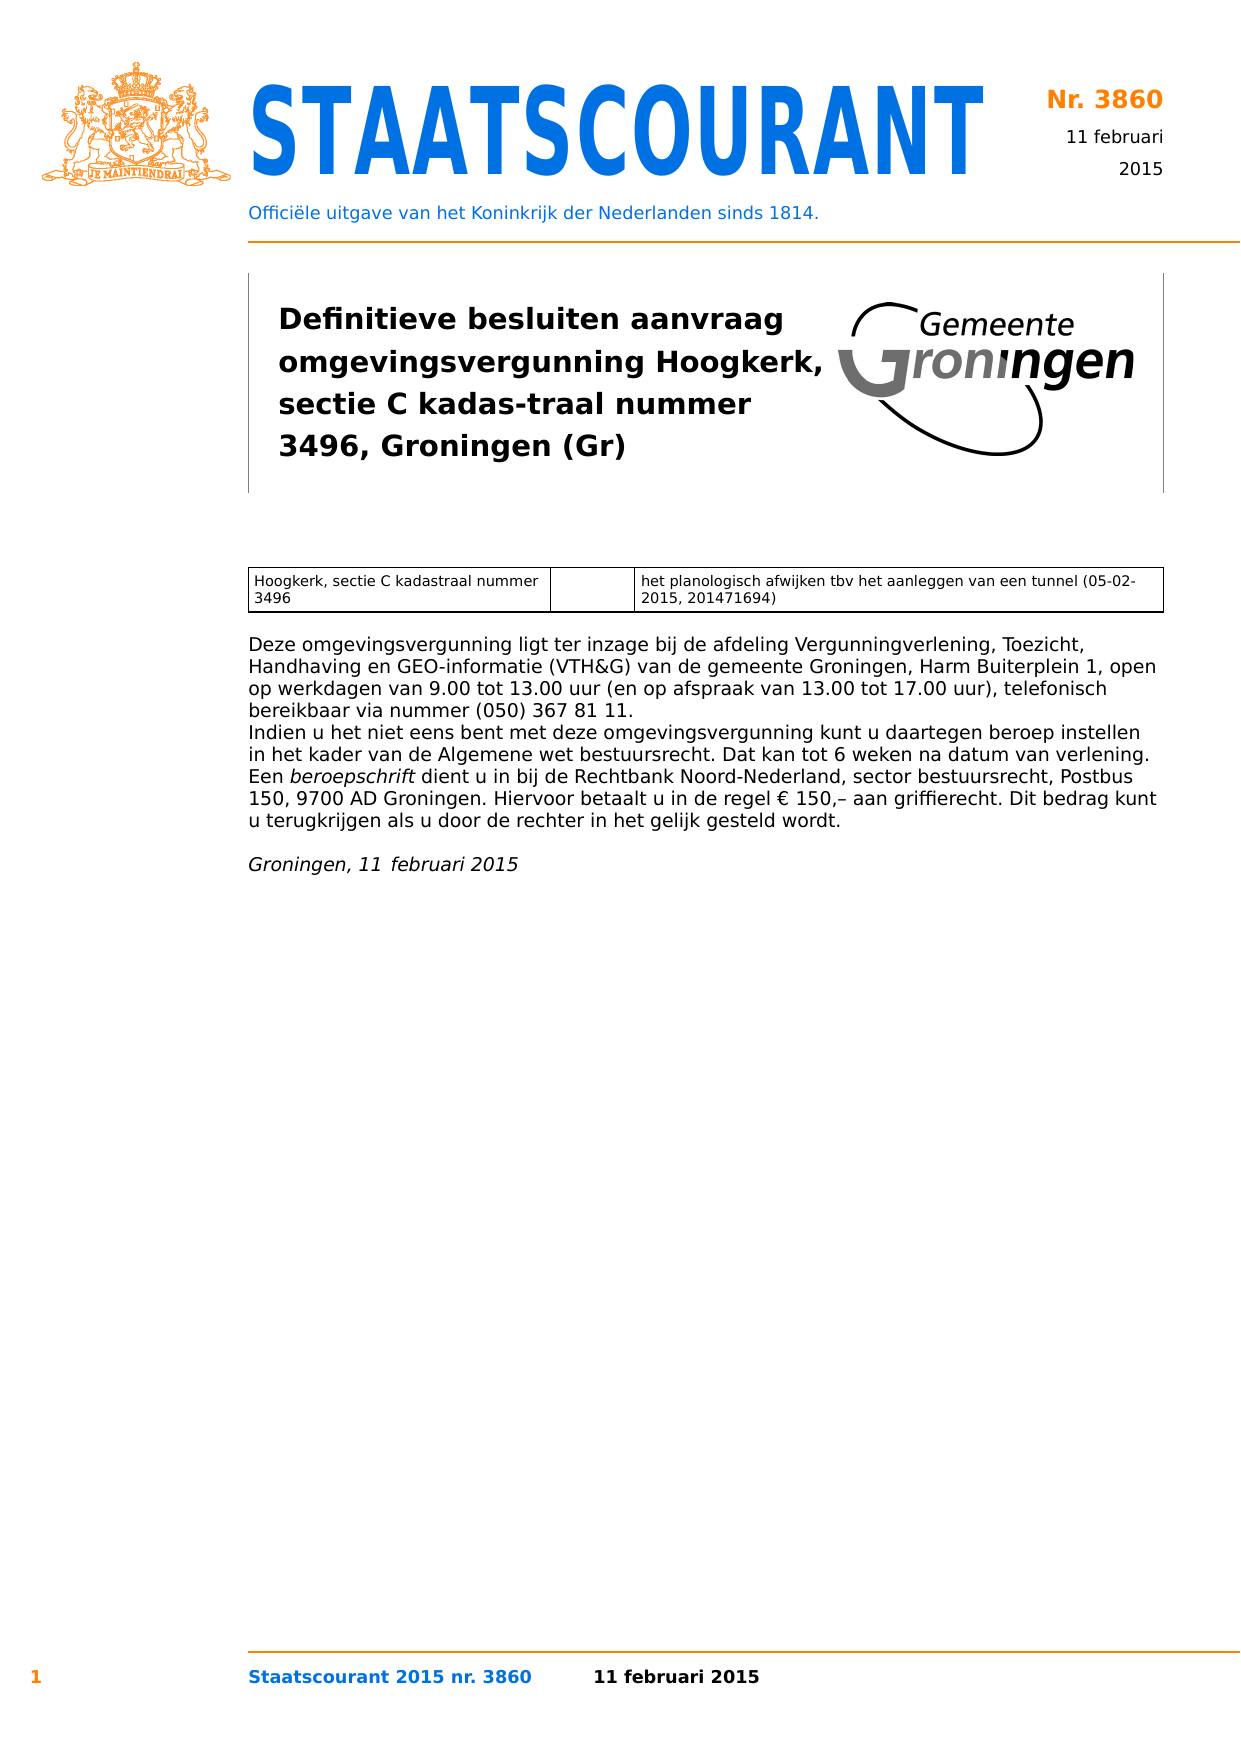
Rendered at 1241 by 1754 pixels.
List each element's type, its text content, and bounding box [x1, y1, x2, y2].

table_cell Officiële uitgave van het Koninkrijk der Nederlanden sinds 1814. [248, 203, 1240, 241]
picture [838, 302, 1134, 456]
table_header Nr. 3860 [998, 62, 1240, 121]
picture [41, 62, 231, 186]
table_cell 11 februari [998, 121, 1240, 153]
table_cell 2015 [998, 153, 1240, 203]
text Een beroepschrift dient u in bij de Rechtbank Noord-Nederland, sector bestuursrecht, Postbus 150, 9700 AD Groningen. Hiervoor betaalt u in de regel € 150,– aan griffierecht. Dit bedrag kunt u terugkrijgen als u door de rechter in het gelijk gesteld wordt. [248, 766, 1163, 832]
table_header Hoogkerk, sectie C kadastraal nummer 3496 [249, 568, 550, 611]
table_header [25, 62, 248, 241]
table_header [551, 568, 634, 611]
subtitle Definitieve besluiten aanvraag omgevingsvergunning Hoogkerk, sectie C kadas-traal nummer 3496, Groningen (Gr) [249, 273, 1163, 493]
text Indien u het niet eens bent met deze omgevingsvergunning kunt u daartegen beroep instellen in het kader van de Algemene wet bestuursrecht. Dat kan tot 6 weken na datum van verlening. [248, 722, 1163, 766]
table_header het planologisch afwijken tbv het aanleggen van een tunnel (05-02-2015, 201471694) [635, 568, 1163, 611]
text Groningen, 11 februari 2015 [248, 854, 1163, 876]
text Deze omgevingsvergunning ligt ter inzage bij de afdeling Vergunningverlening, Toezicht, Handhaving en GEO-informatie (VTH&G) van de gemeente Groningen, Harm Buiterplein 1, open op werkdagen van 9.00 tot 13.00 uur (en op afspraak van 13.00 tot 17.00 uur), telefonisch bereikbaar via nummer (050) 367 81 11. [248, 634, 1163, 722]
table_header STAATSCOURANT [248, 62, 998, 203]
